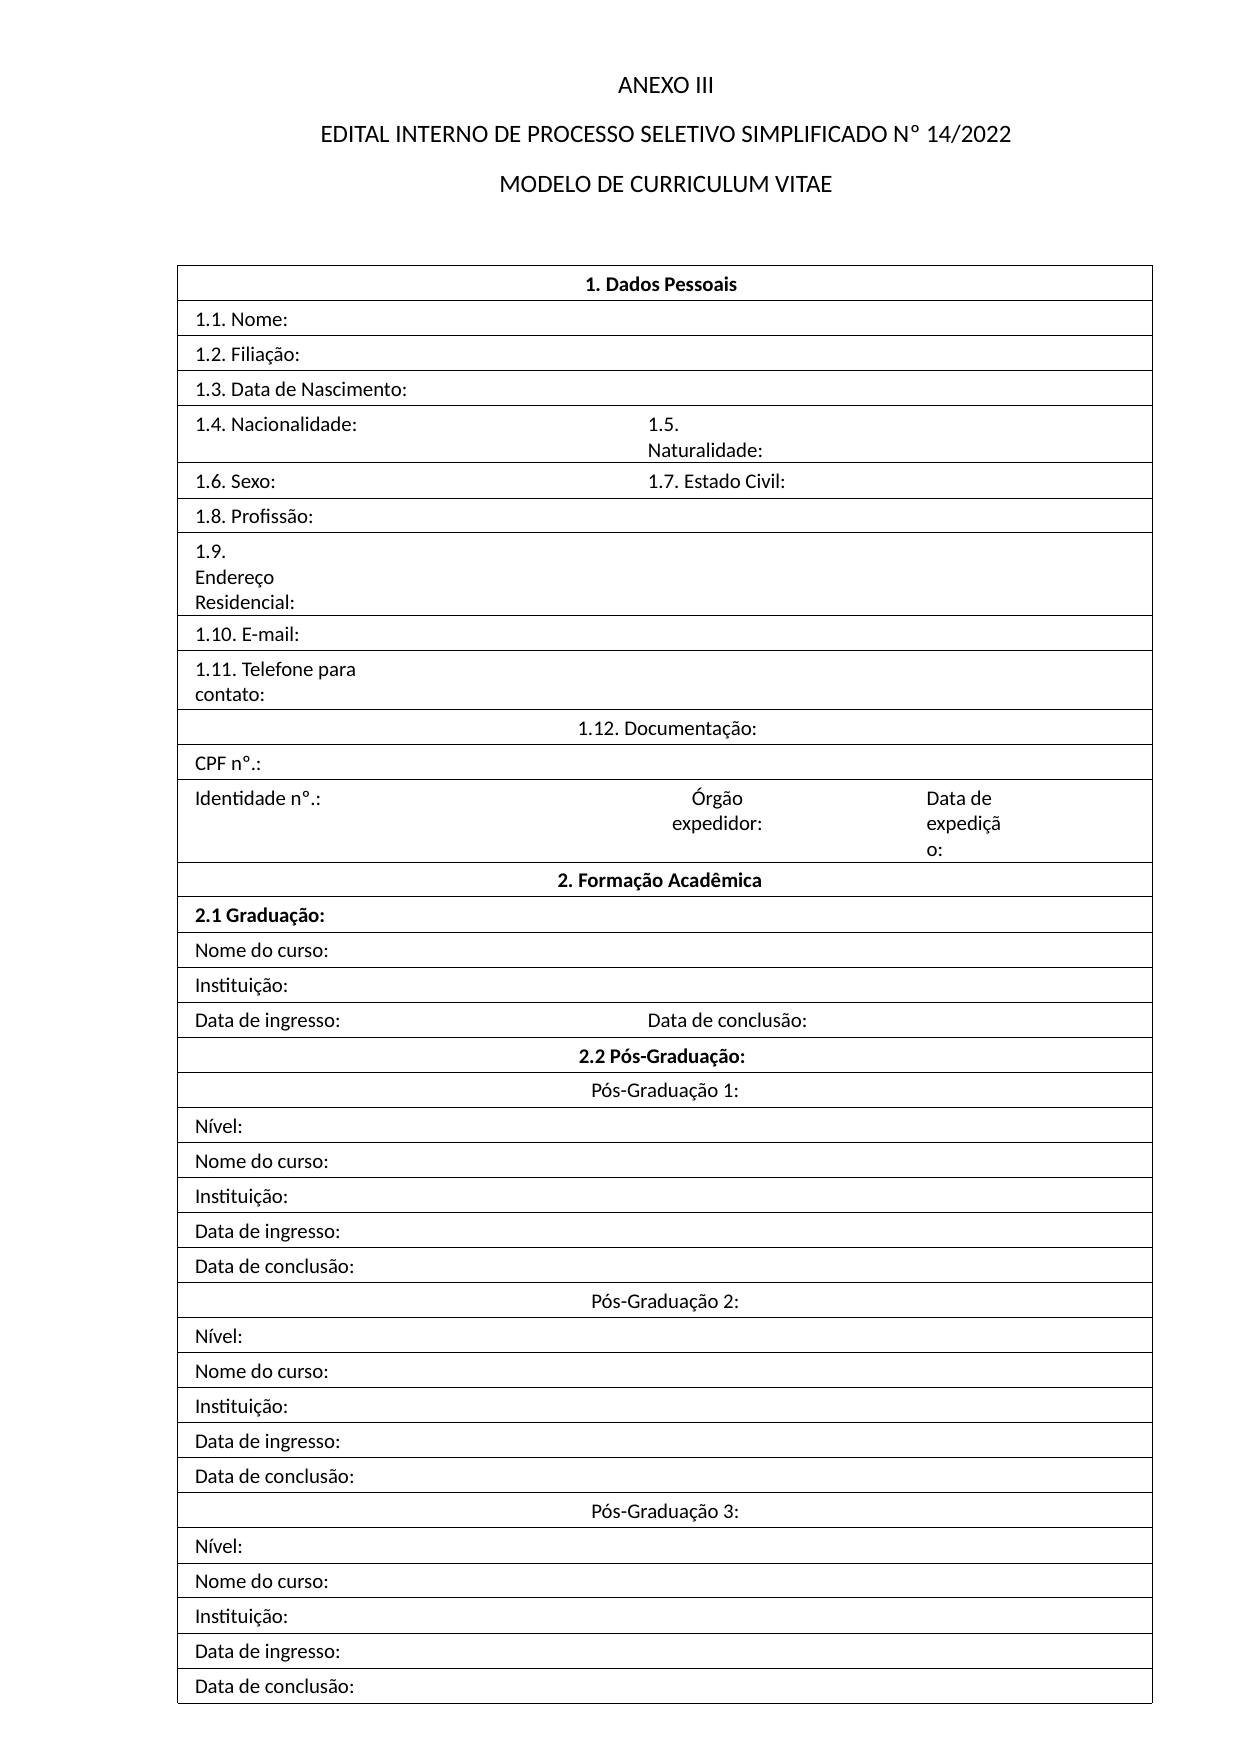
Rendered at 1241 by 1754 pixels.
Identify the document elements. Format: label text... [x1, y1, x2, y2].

table_cell Data de conclusão: [631, 1003, 909, 1036]
table_cell Pós-Graduação 2: [178, 1283, 1152, 1317]
table_cell 1.11. Telefone para contato: [178, 651, 432, 709]
table_cell 1.7. Estado Civil: [631, 463, 804, 497]
table_cell Nome do curso: [178, 1143, 432, 1177]
table_cell Data de ingresso: [178, 1003, 432, 1036]
table_cell [433, 371, 1152, 405]
table_cell [433, 301, 1152, 335]
table_cell [433, 1669, 1152, 1703]
table_cell [433, 1143, 1152, 1177]
table_cell [433, 745, 1152, 779]
text ANEXO III [164, 69, 1167, 99]
table_cell 1.4. Nacionalidade: [178, 406, 432, 462]
table_cell Órgão expedidor: [631, 780, 804, 861]
table_cell 1.12. Documentação: [178, 710, 1152, 744]
table_cell Instituição: [178, 968, 432, 1002]
table_cell Data de ingresso: [178, 1634, 432, 1667]
table_cell [433, 616, 1152, 650]
table_cell 1.5. Naturalidade: [631, 406, 804, 462]
table_cell [433, 780, 631, 861]
table_cell 1.6. Sexo: [178, 463, 432, 497]
table_cell [433, 1213, 1152, 1247]
table_cell 1.8. Profissão: [178, 499, 432, 532]
table_cell [433, 533, 1152, 615]
table_cell [433, 1564, 1152, 1597]
table_cell Data de expedição: [909, 780, 1028, 861]
table_cell [433, 1388, 1152, 1422]
table_cell [804, 780, 909, 861]
table_cell [433, 1108, 1152, 1142]
table_cell Identidade nº.: [178, 780, 432, 861]
table_cell Nome do curso: [178, 933, 432, 966]
table_cell [433, 1528, 1152, 1562]
table_cell Instituição: [178, 1178, 432, 1212]
table_cell Nível: [178, 1528, 432, 1562]
table_cell [433, 1178, 1152, 1212]
table_cell 2. Formação Acadêmica [178, 863, 1152, 896]
table_cell [433, 933, 1152, 966]
table_cell [1028, 780, 1152, 861]
table_cell [433, 499, 1152, 532]
table_cell Data de conclusão: [178, 1669, 432, 1703]
table_cell [433, 1458, 1152, 1492]
table_cell Data de conclusão: [178, 1248, 432, 1282]
table_cell [433, 1598, 1152, 1632]
table_cell [433, 1353, 1152, 1387]
table_cell Pós-Graduação 1: [178, 1073, 1152, 1107]
table_cell 1.2. Filiação: [178, 336, 432, 370]
table_cell Data de ingresso: [178, 1213, 432, 1247]
table_cell [909, 1003, 1152, 1036]
table_cell [433, 1003, 631, 1036]
table_cell [433, 463, 631, 497]
table_cell [804, 463, 1152, 497]
table_cell Pós-Graduação 3: [178, 1493, 1152, 1527]
text MODELO DE CURRICULUM VITAE [164, 168, 1167, 198]
table_cell Data de conclusão: [178, 1458, 432, 1492]
table_cell [433, 968, 1152, 1002]
table_cell [433, 336, 1152, 370]
table_cell Nome do curso: [178, 1564, 432, 1597]
text EDITAL INTERNO DE PROCESSO SELETIVO SIMPLIFICADO Nº 14/2022 [164, 118, 1167, 149]
table_cell 2.2 Pós-Graduação: [178, 1038, 1152, 1072]
table_cell 2.1 Graduação: [178, 897, 1152, 931]
table_cell 1.9. Endereço Residencial: [178, 533, 432, 615]
table_cell [433, 1423, 1152, 1457]
table_cell Nível: [178, 1108, 432, 1142]
table_cell [433, 406, 631, 462]
table_cell [433, 1318, 1152, 1352]
table_cell 1.1. Nome: [178, 301, 432, 335]
table_cell Data de ingresso: [178, 1423, 432, 1457]
table_cell [433, 651, 1152, 709]
table_cell [433, 1634, 1152, 1667]
table_cell Nome do curso: [178, 1353, 432, 1387]
table_cell Instituição: [178, 1388, 432, 1422]
table_cell [804, 406, 1152, 462]
table_cell Instituição: [178, 1598, 432, 1632]
table_cell Nível: [178, 1318, 432, 1352]
table_cell [433, 1248, 1152, 1282]
table_cell 1.3. Data de Nascimento: [178, 371, 432, 405]
table_header 1. Dados Pessoais [178, 266, 1152, 300]
table_cell CPF nº.: [178, 745, 432, 779]
table_cell 1.10. E-mail: [178, 616, 432, 650]
